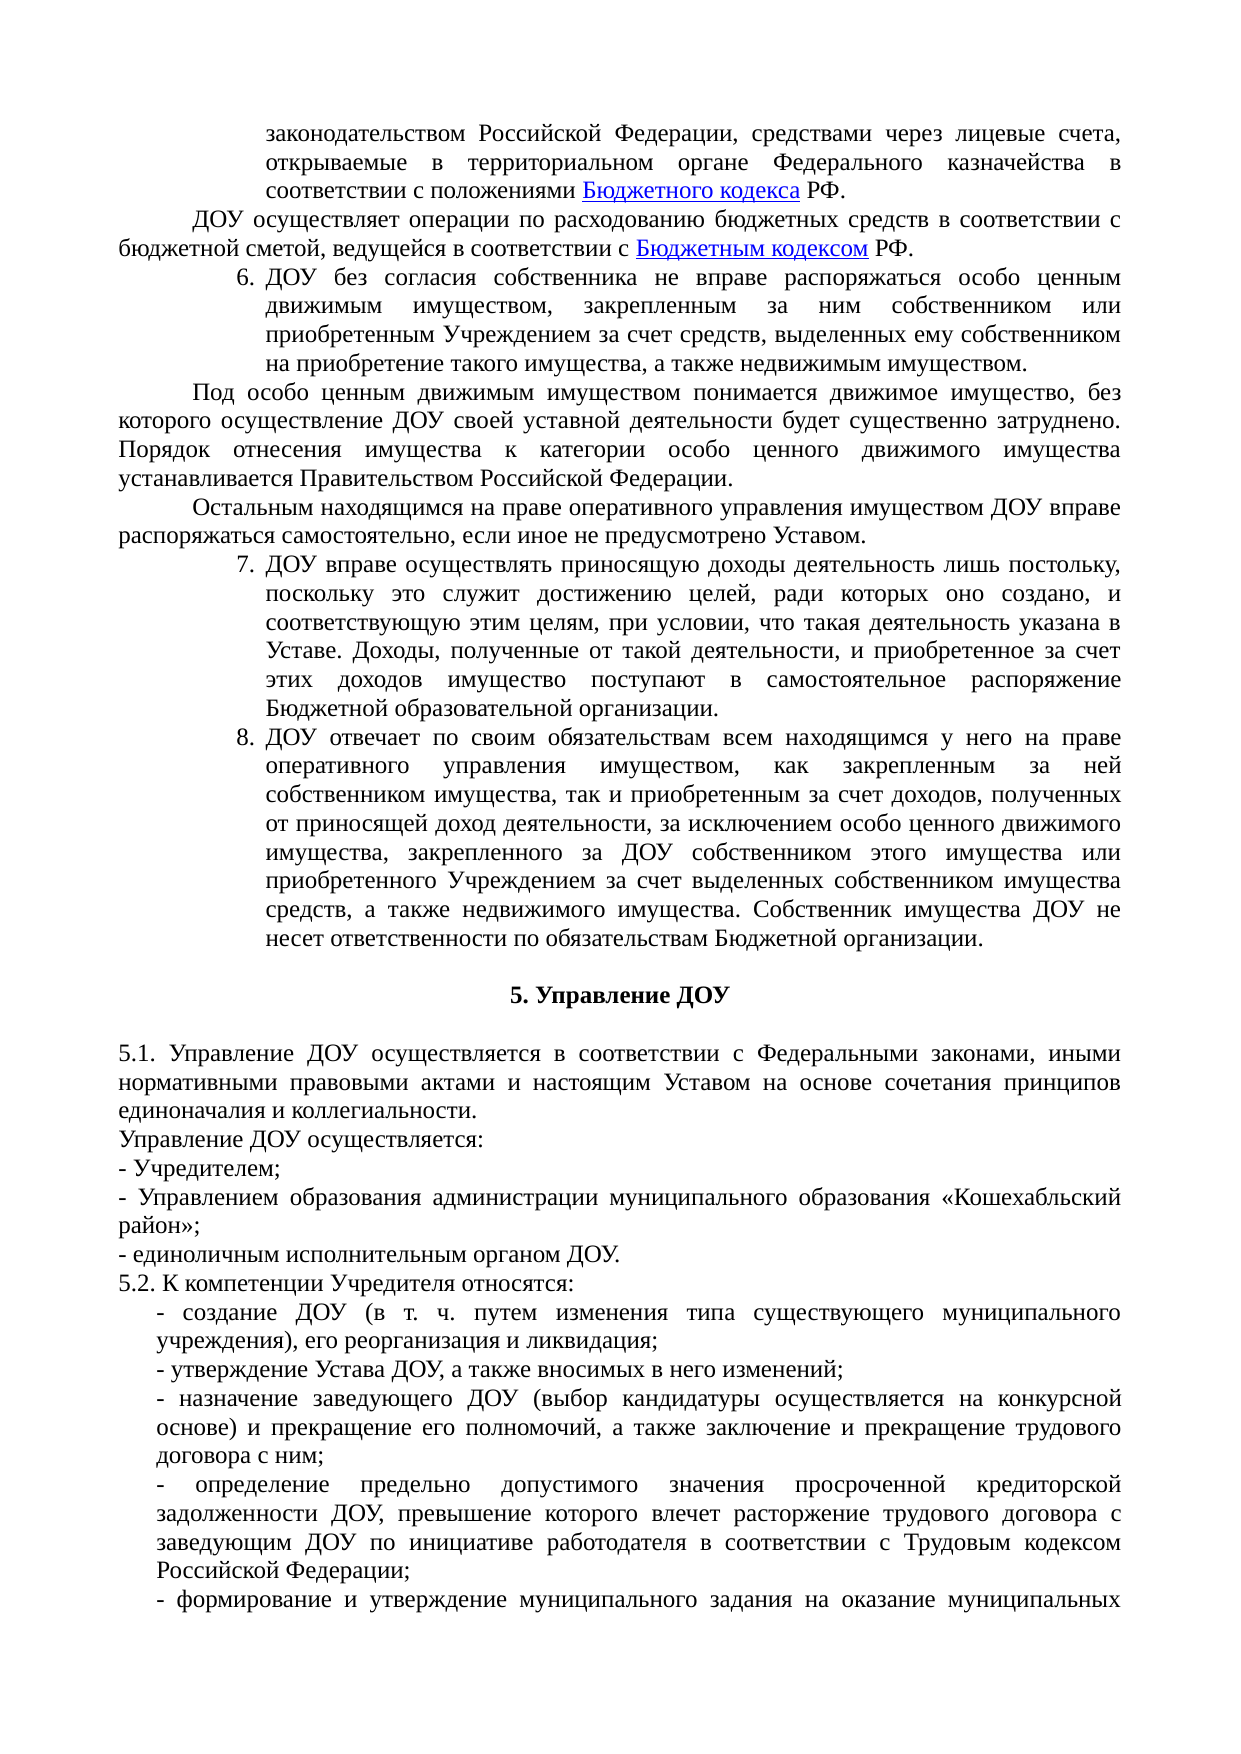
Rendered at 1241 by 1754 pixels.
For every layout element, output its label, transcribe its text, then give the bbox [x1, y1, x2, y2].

text - Управлением образования администрации муниципального образования «Кошехабльский район»; [118, 1182, 1122, 1239]
text 5.1. Управление ДОУ осуществляется в соответствии с Федеральными законами, иными нормативными правовыми актами и настоящим Уставом на основе сочетания принципов единоначалия и коллегиальности. [118, 1038, 1122, 1124]
text 5. Управление ДОУ [118, 981, 1122, 1009]
text ДОУ осуществляет операции по расходованию бюджетных средств в соответствии с бюджетной сметой, ведущейся в соответствии с Бюджетным кодексом РФ. [118, 204, 1122, 262]
text - единоличным исполнительным органом ДОУ. [118, 1239, 1122, 1268]
text - назначение заведующего ДОУ (выбор кандидатуры осуществляется на конкурсной основе) и прекращение его полномочий, а также заключение и прекращение трудового договора с ним; [156, 1383, 1122, 1469]
text Управление ДОУ осуществляется: [118, 1124, 1122, 1153]
list ДОУ отвечает по своим обязательствам всем находящимся у него на праве оперативного управления имуществом, как закрепленным за ней собственником имущества, так и приобретенным за счет доходов, полученных от приносящей доход деятельности, за исключением особо ценного движимого имущества, закрепленного за ДОУ собственником этого имущества или приобретенного Учреждением за счет выделенных собственником имущества средств, а также недвижимого имущества. Собственник имущества ДОУ не несет ответственности по обязательствам Бюджетной организации. [236, 722, 1122, 952]
list ДОУ вправе осуществлять приносящую доходы деятельность лишь постольку, поскольку это служит достижению целей, ради которых оно создано, и соответствующую этим целям, при условии, что такая деятельность указана в Уставе. Доходы, полученные от такой деятельности, и приобретенное за счет этих доходов имущество поступают в самостоятельное распоряжение Бюджетной образовательной организации. [236, 549, 1122, 722]
text Под особо ценным движимым имуществом понимается движимое имущество, без которого осуществление ДОУ своей уставной деятельности будет существенно затруднено. Порядок отнесения имущества к категории особо ценного движимого имущества устанавливается Правительством Российской Федерации. [118, 377, 1122, 492]
text 5.2. К компетенции Учредителя относятся: [118, 1268, 1122, 1297]
list ДОУ без согласия собственника не вправе распоряжаться особо ценным движимым имуществом, закрепленным за ним собственником или приобретенным Учреждением за счет средств, выделенных ему собственником на приобретение такого имущества, а также недвижимым имуществом. [236, 262, 1122, 377]
list законодательством Российской Федерации, средствами через лицевые счета, открываемые в территориальном органе Федерального казначейства в соответствии с положениями Бюджетного кодекса РФ. [236, 118, 1122, 204]
text - создание ДОУ (в т. ч. путем изменения типа существующего муниципального учреждения), его реорганизация и ликвидация; [156, 1297, 1122, 1354]
text - формирование и утверждение муниципального задания на оказание муниципальных [156, 1584, 1122, 1613]
text Остальным находящимся на праве оперативного управления имуществом ДОУ вправе распоряжаться самостоятельно, если иное не предусмотрено Уставом. [118, 492, 1122, 549]
text - Учредителем; [118, 1153, 1122, 1182]
text - определение предельно допустимого значения просроченной кредиторской задолженности ДОУ, превышение которого влечет расторжение трудового договора с заведующим ДОУ по инициативе работодателя в соответствии с Трудовым кодексом Российской Федерации; [156, 1469, 1122, 1584]
text - утверждение Устава ДОУ, а также вносимых в него изменений; [156, 1354, 1122, 1383]
